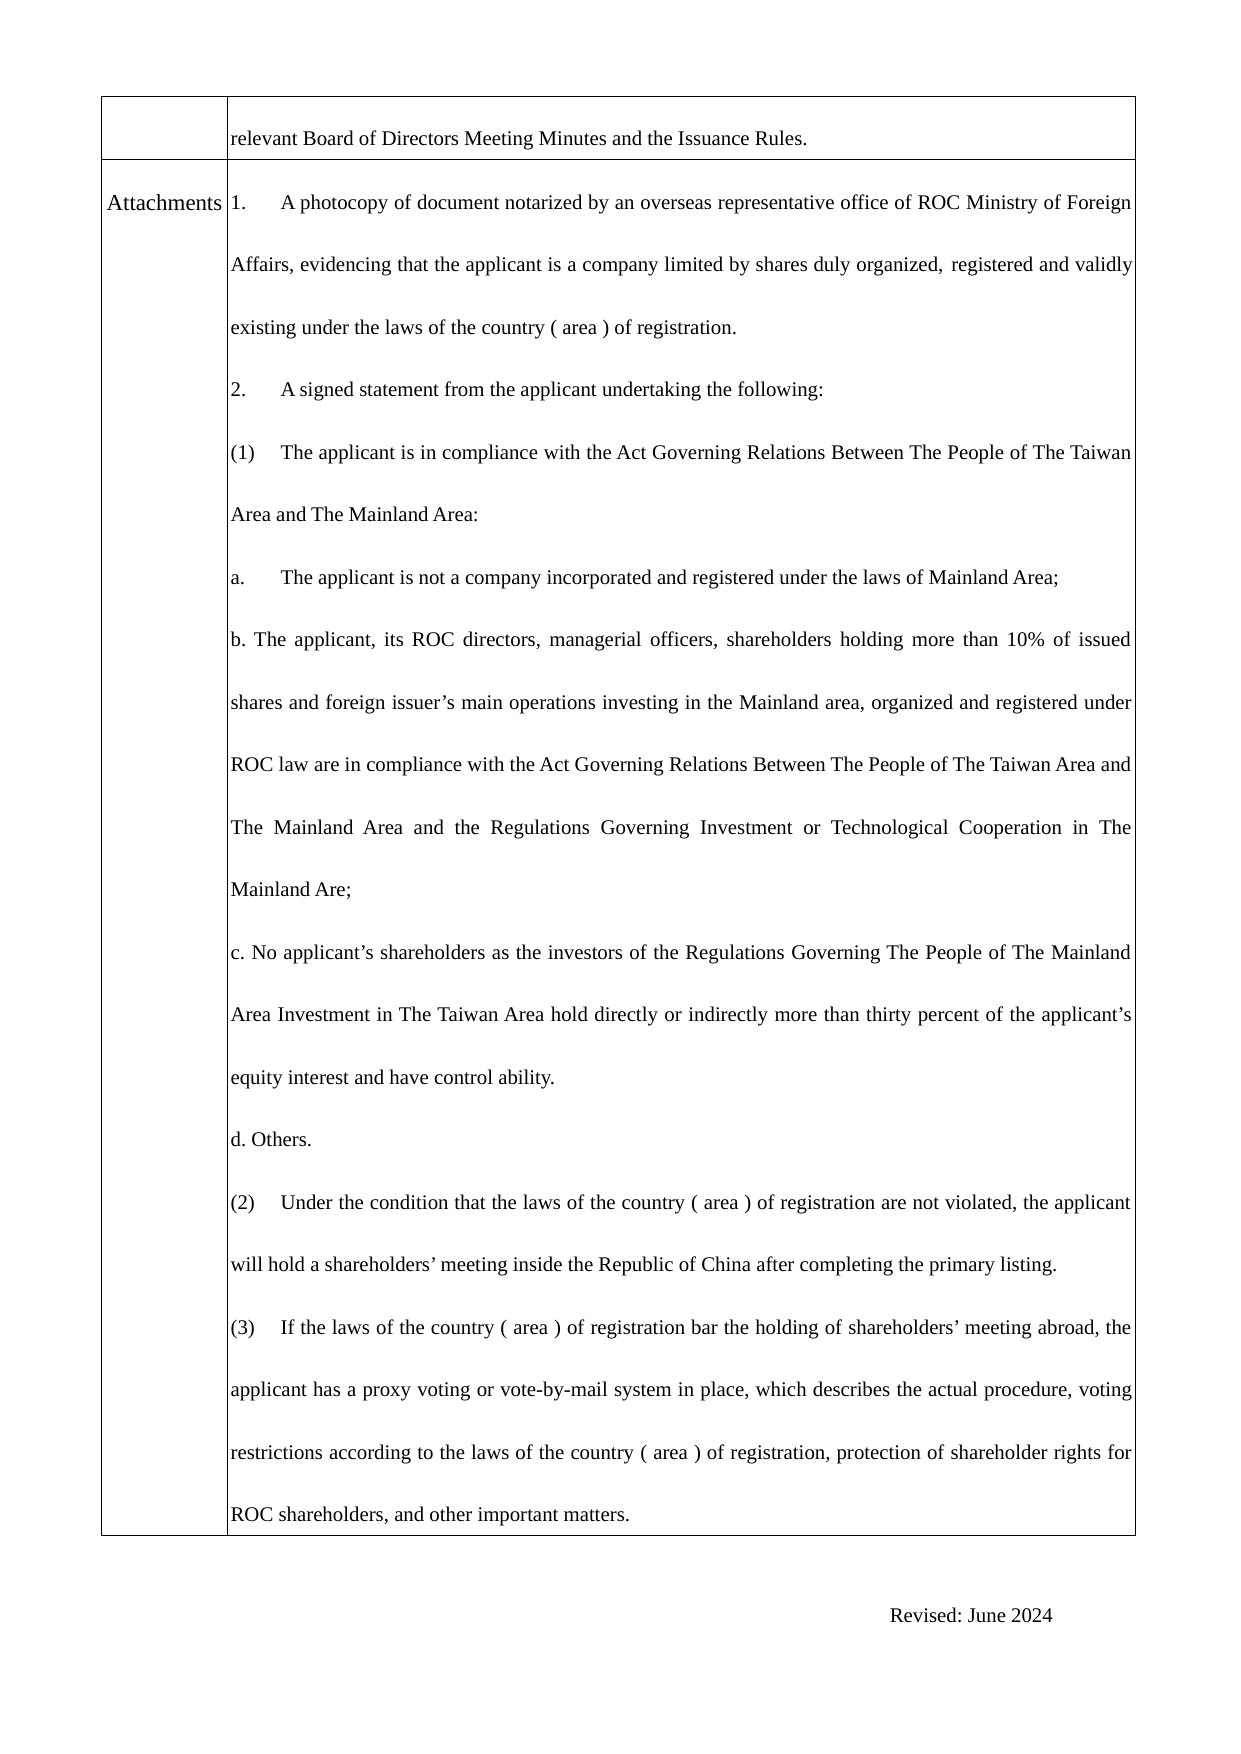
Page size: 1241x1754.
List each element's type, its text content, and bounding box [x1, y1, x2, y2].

table_cell 1. A photocopy of document notarized by an overseas representative office of ROC Ministry of Foreign Affairs, evidencing that the applicant is a company limited by shares duly organized, registered and validly existing under the laws of the country ( area ) of registration. 2. A signed statement from the applicant undertaking the following: (1) The applicant is in compliance with the Act Governing Relations Between The People of The Taiwan Area and The Mainland Area: a. The applicant is not a company incorporated and registered under the laws of Mainland Area; b. The applicant, its ROC directors, managerial officers, shareholders holding more than 10% of issued shares and foreign issuer’s main operations investing in the Mainland area, organized and registered under ROC law are in compliance with the Act Governing Relations Between The People of The Taiwan Area and The Mainland Area and the Regulations Governing Investment or Technological Cooperation in The Mainland Are; c. No applicant’s shareholders as the investors of the Regulations Governing The People of The Mainland Area Investment in The Taiwan Area hold directly or indirectly more than thirty percent of the applicant’s equity interest and have control ability. d. Others. (2) Under the condition that the laws of the country ( area ) of registration are not violated, the applicant will hold a shareholders’ meeting inside the Republic of China after completing the primary listing. (3) If the laws of the country ( area ) of registration bar the holding of shareholders’ meeting abroad, the applicant has a proxy voting or vote-by-mail system in place, which describes the actual procedure, voting restrictions according to the laws of the country ( area ) of registration, protection of shareholder rights for ROC shareholders, and other important matters. [228, 160, 1135, 1535]
table_cell [102, 97, 227, 159]
table_cell [1136, 159, 1141, 1535]
table_cell Attachments [102, 160, 227, 1535]
table_cell relevant Board of Directors Meeting Minutes and the Issuance Rules. [228, 97, 1135, 159]
table_cell [1136, 96, 1141, 159]
